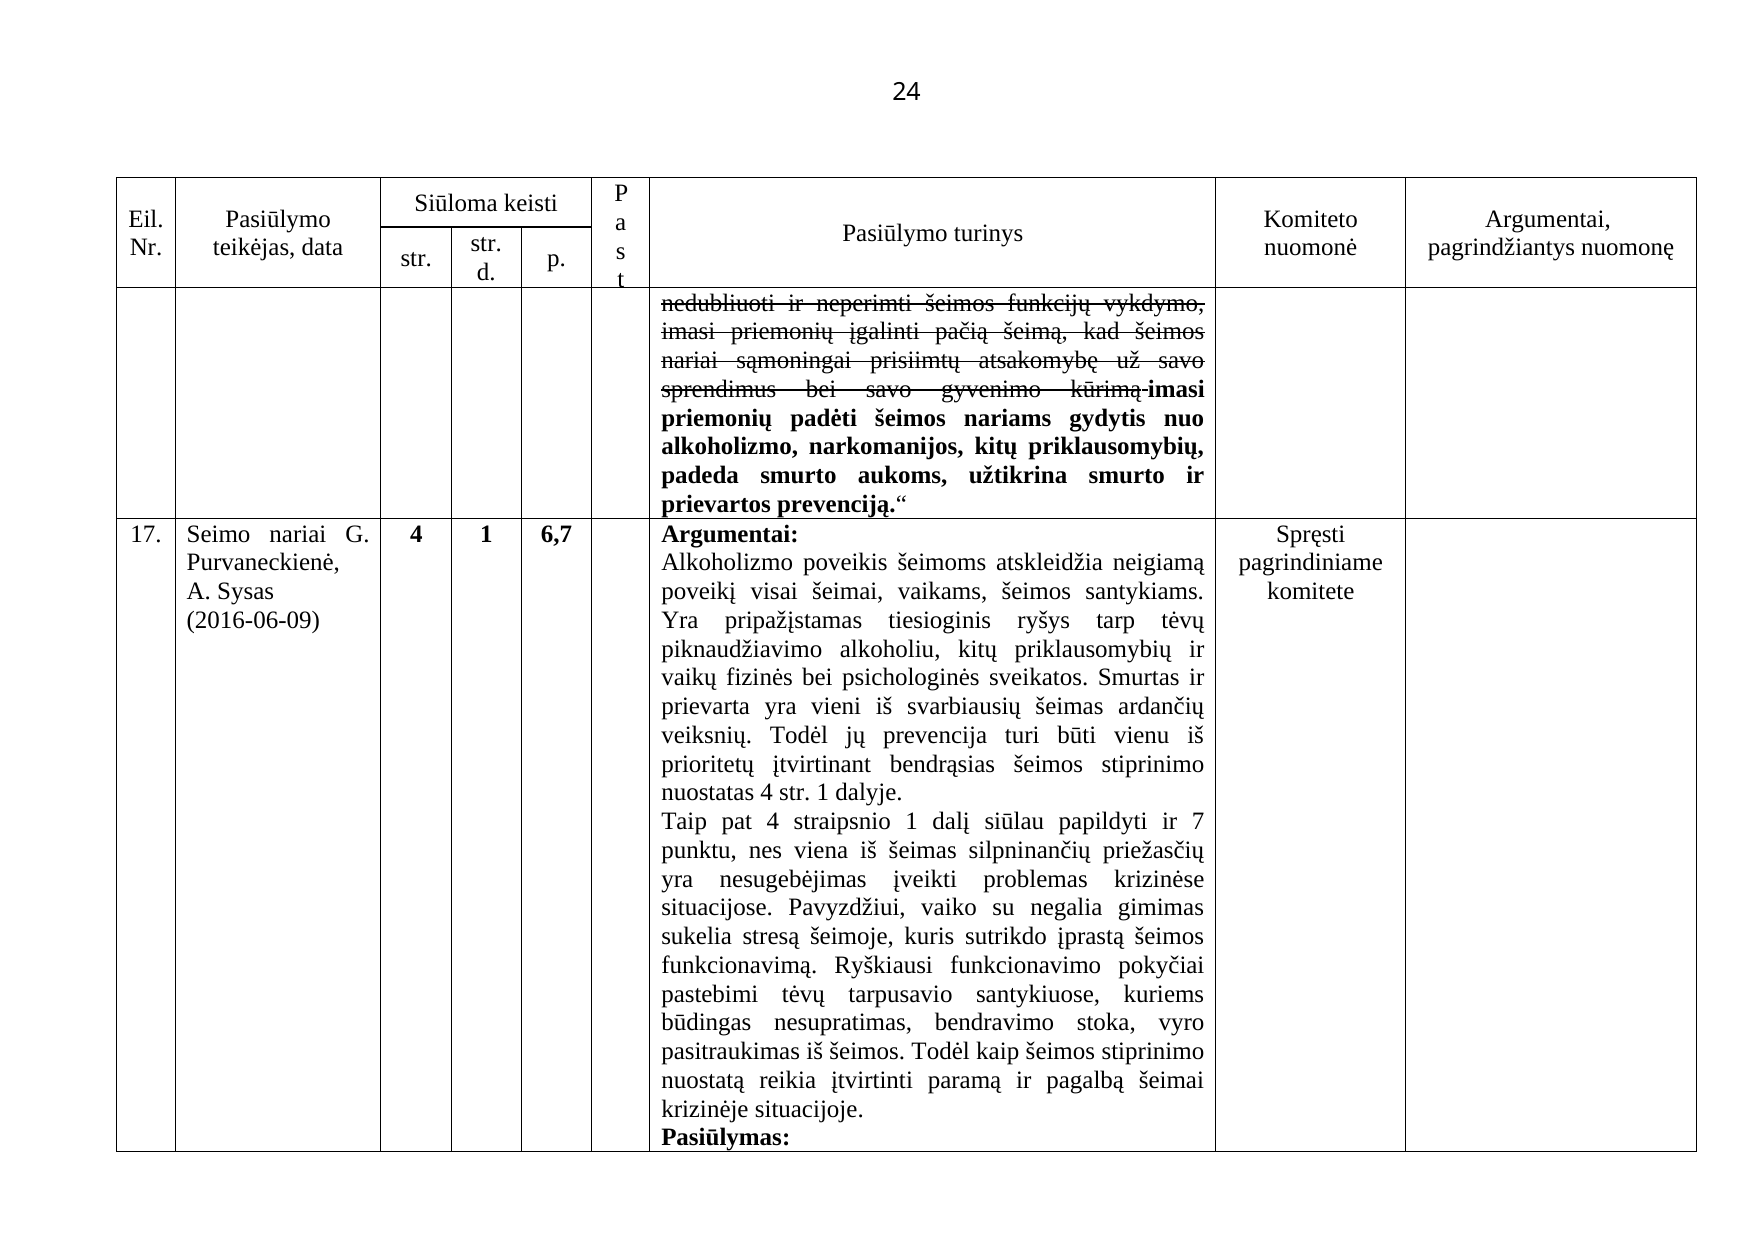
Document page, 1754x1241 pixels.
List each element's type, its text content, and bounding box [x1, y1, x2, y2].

table_cell str. [381, 228, 451, 287]
table_header Pasiūlymo teikėjas, data [176, 178, 380, 287]
table_cell [452, 288, 521, 518]
table_header Pasiūlymo turinys [650, 178, 1215, 287]
table_cell [381, 288, 451, 518]
table_header Pastabos [592, 178, 649, 287]
table_header Argumentai, pagrindžiantys nuomonę [1406, 178, 1696, 287]
table_cell 1 [452, 519, 521, 1151]
table_cell [592, 288, 649, 518]
table_cell p. [522, 228, 591, 287]
table_cell [176, 288, 380, 518]
table_cell [1406, 288, 1696, 518]
table_cell [522, 288, 591, 518]
table_cell 6,7 [522, 519, 591, 1151]
table_cell [592, 519, 649, 1151]
table_cell 4 [381, 519, 451, 1151]
table_cell [1406, 519, 1696, 1151]
table_cell Seimo nariai G. Purvaneckienė, A. Sysas (2016-06-09) [176, 519, 380, 1151]
table_header Siūloma keisti [381, 178, 591, 226]
table_header Eil. Nr. [117, 178, 175, 287]
table_cell nedubliuoti ir neperimti šeimos funkcijų vykdymo, imasi priemonių įgalinti pačią šeimą, kad šeimos nariai sąmoningai prisiimtų atsakomybę už savo sprendimus bei savo gyvenimo kūrimą imasi priemonių padėti šeimos nariams gydytis nuo alkoholizmo, narkomanijos, kitų priklausomybių, padeda smurto aukoms, užtikrina smurto ir prievartos prevenciją.“ [650, 288, 1215, 518]
table_cell Spręsti pagrindiniame komitete [1216, 519, 1405, 1151]
table_cell Argumentai: Alkoholizmo poveikis šeimoms atskleidžia neigiamą poveikį visai šeimai, vaikams, šeimos santykiams. Yra pripažįstamas tiesioginis ryšys tarp tėvų piknaudžiavimo alkoholiu, kitų priklausomybių ir vaikų fizinės bei psichologinės sveikatos. Smurtas ir prievarta yra vieni iš svarbiausių šeimas ardančių veiksnių. Todėl jų prevencija turi būti vienu iš prioritetų įtvirtinant bendrąsias šeimos stiprinimo nuostatas 4 str. 1 dalyje. Taip pat 4 straipsnio 1 dalį siūlau papildyti ir 7 punktu, nes viena iš šeimas silpninančių priežasčių yra nesugebėjimas įveikti problemas krizinėse situacijose. Pavyzdžiui, vaiko su negalia gimimas sukelia stresą šeimoje, kuris sutrikdo įprastą šeimos funkcionavimą. Ryškiausi funkcionavimo pokyčiai pastebimi tėvų tarpusavio santykiuose, kuriems būdingas nesupratimas, bendravimo stoka, vyro pasitraukimas iš šeimos. Todėl kaip šeimos stiprinimo nuostatą reikia įtvirtinti paramą ir pagalbą šeimai krizinėje situacijoje. Pasiūlymas: [650, 519, 1215, 1151]
table_cell str. d. [452, 228, 521, 287]
table_cell [1216, 288, 1405, 518]
table_cell [117, 288, 175, 518]
table_header Komiteto nuomonė [1216, 178, 1405, 287]
table_cell 17. [117, 519, 175, 1151]
